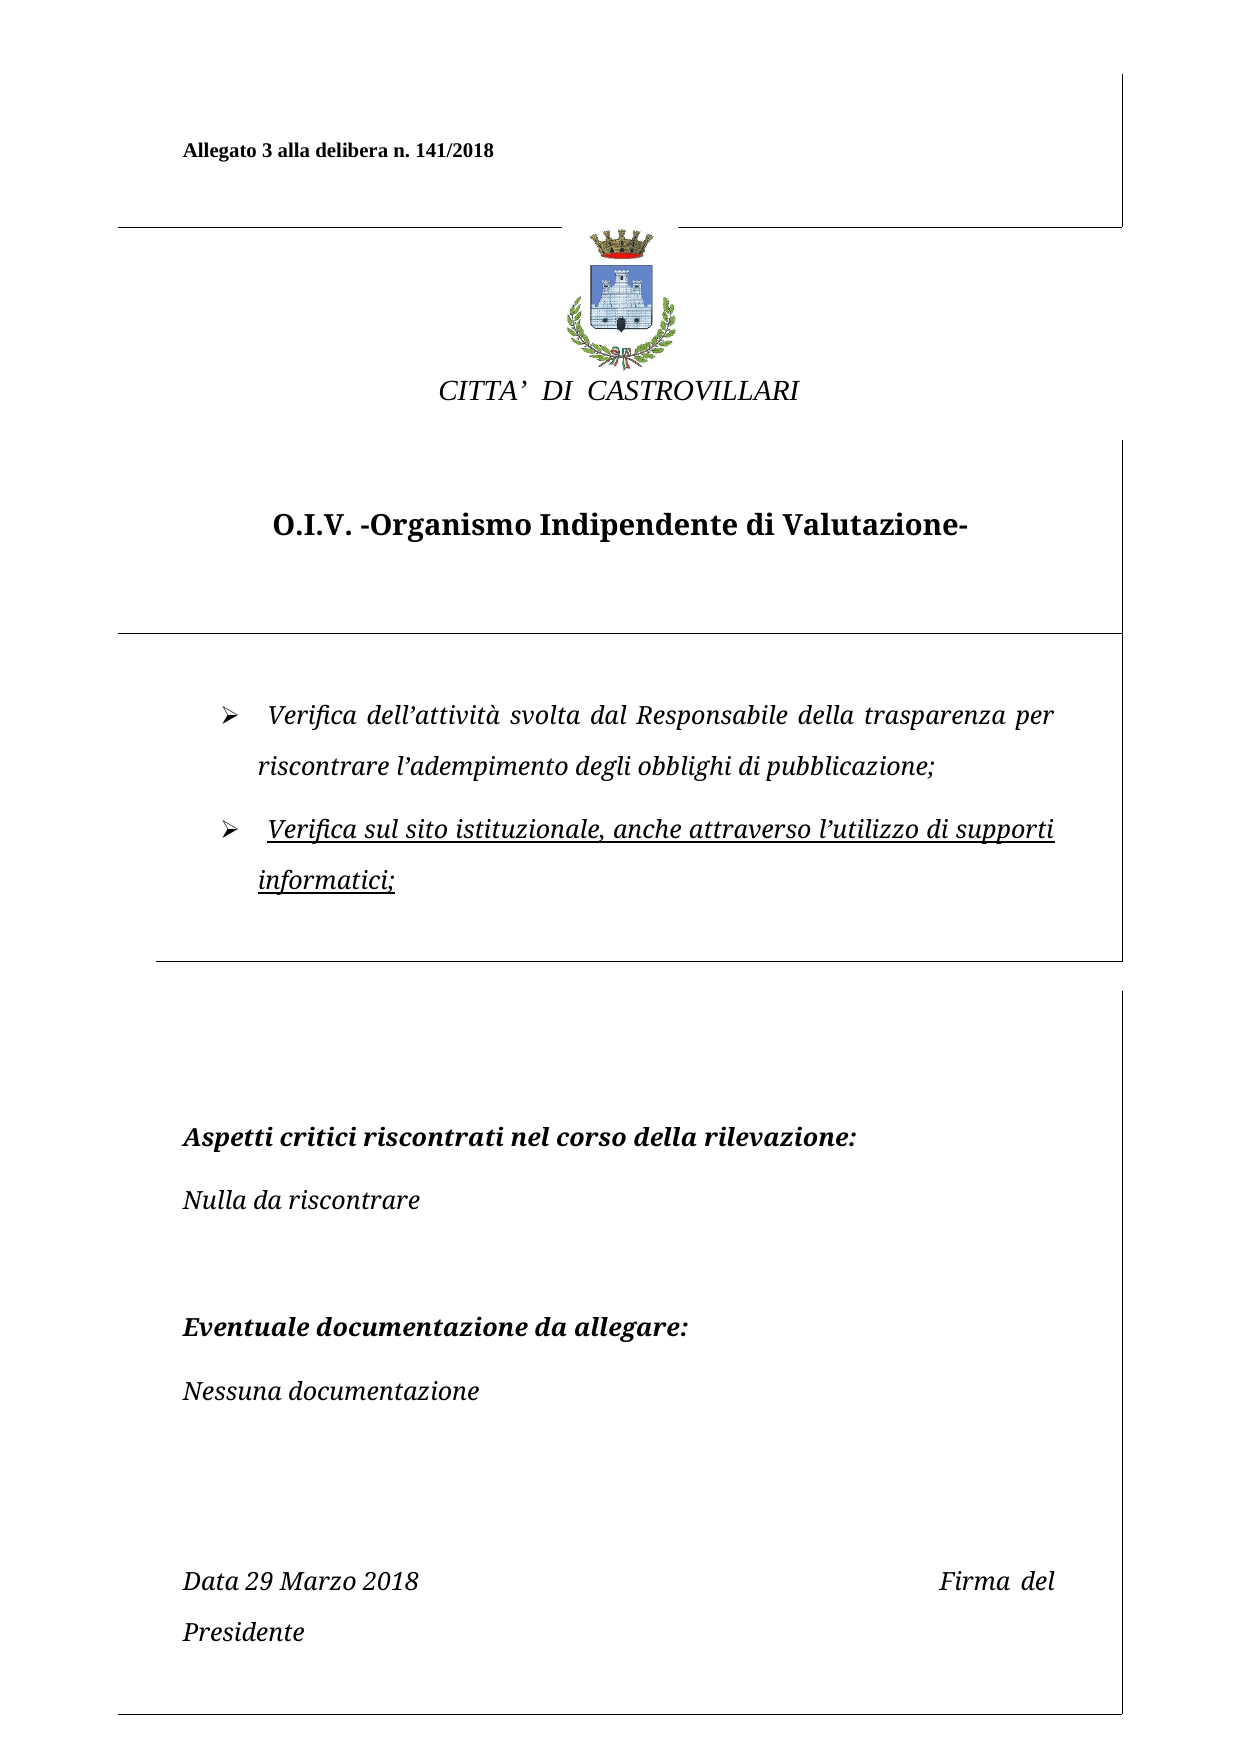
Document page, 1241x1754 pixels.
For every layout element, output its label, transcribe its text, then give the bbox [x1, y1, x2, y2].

list Verifica sul sito istituzionale, anche attraverso l’utilizzo di supporti informatici; [156, 747, 1122, 961]
text Nessuna documentazione [118, 1309, 1122, 1407]
text Nulla da riscontrare [118, 1118, 1122, 1217]
text Eventuale documentazione da allegare: [118, 1245, 1122, 1309]
text Data 29 Marzo 2018 Firma del Presidente [118, 1499, 1122, 1714]
text Aspetti critici riscontrati nel corso della rilevazione: [118, 1055, 1122, 1118]
list Verifica dell’attività svolta dal Responsabile della trasparenza per riscontrare l’adempimento degli obblighi di pubblicazione; [156, 633, 1122, 747]
